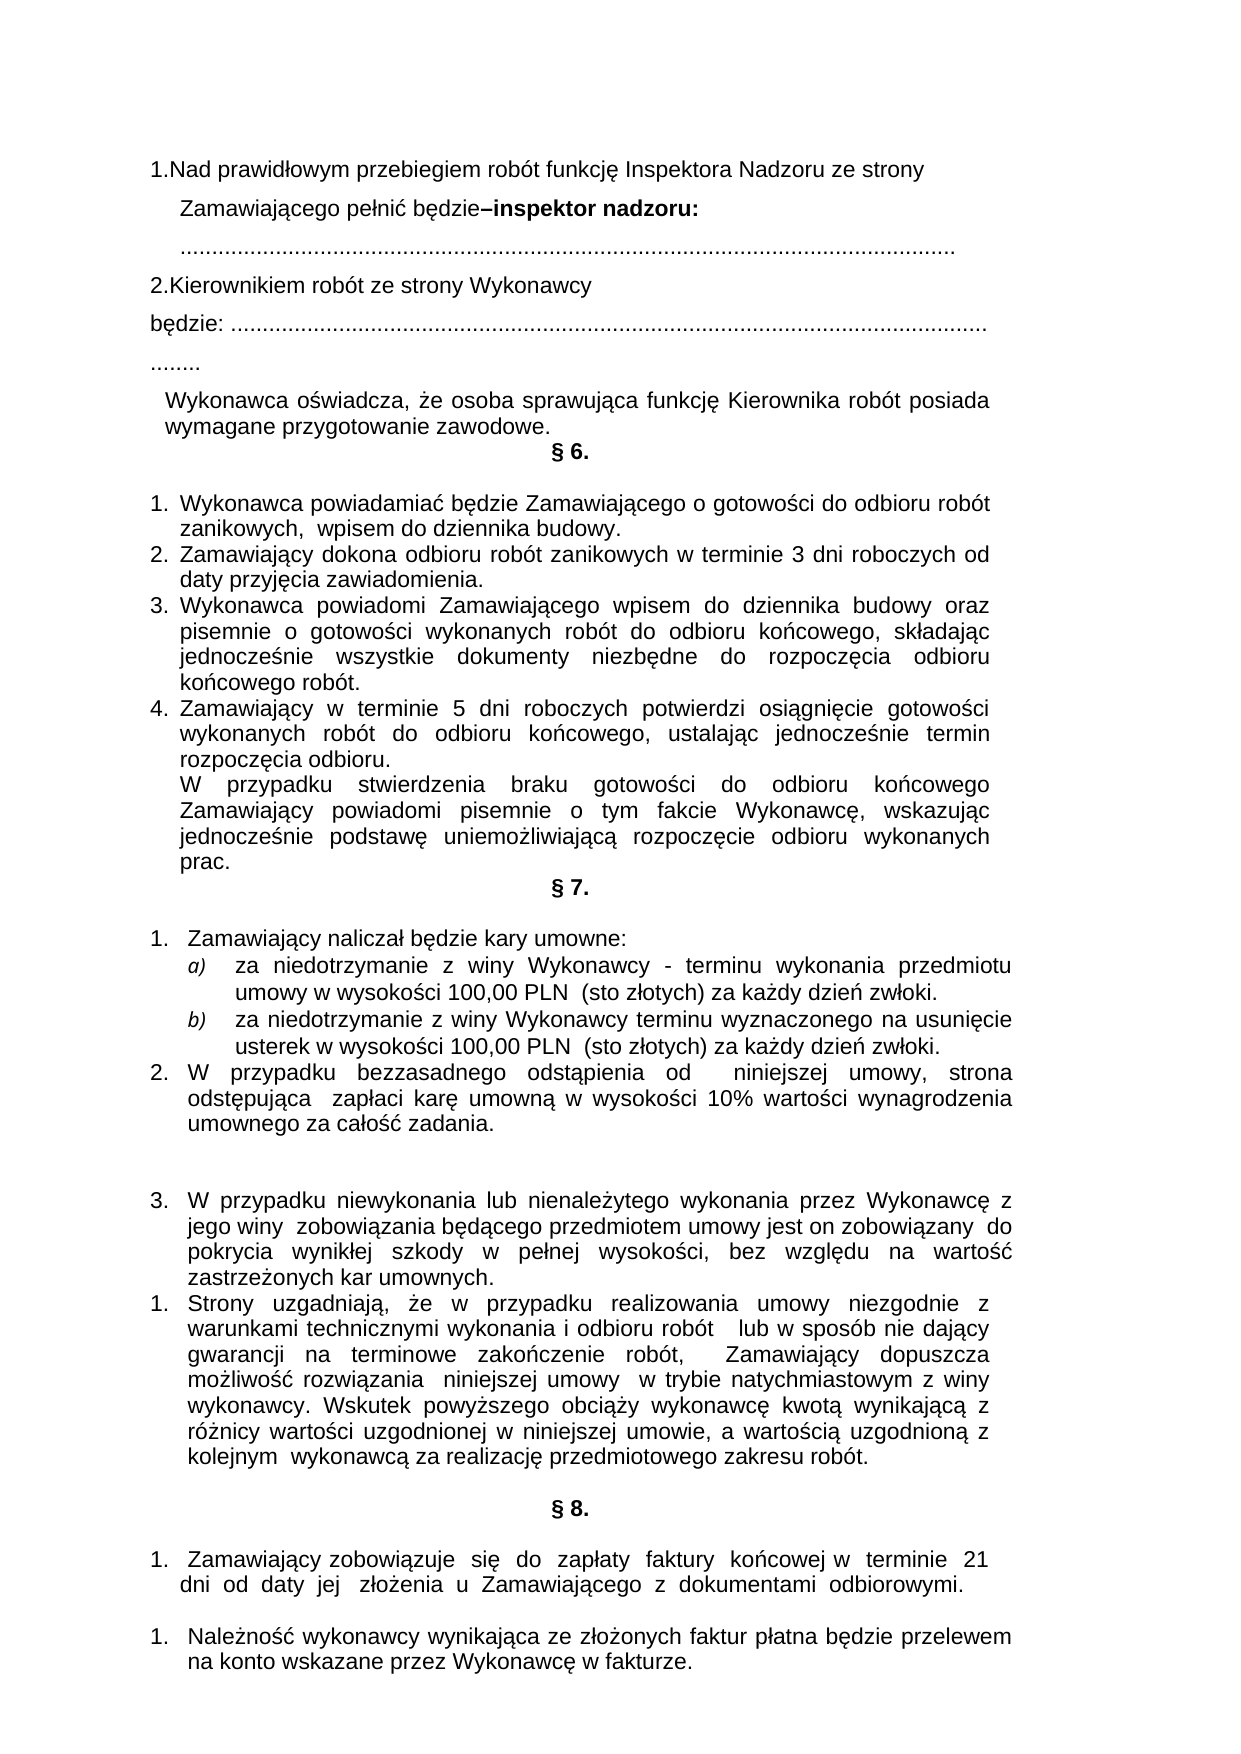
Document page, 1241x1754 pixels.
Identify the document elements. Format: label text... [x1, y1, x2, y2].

text § 8. [150, 1495, 990, 1521]
list Zamawiający dokona odbioru robót zanikowych w terminie 3 dni roboczych od daty przyjęcia zawiadomienia. [150, 542, 990, 593]
list Należność wykonawcy wynikająca ze złożonych faktur płatna będzie przelewem na konto wskazane przez Wykonawcę w fakturze. [150, 1623, 1013, 1675]
list W przypadku niewykonania lub nienależytego wykonania przez Wykonawcę z jego winy zobowiązania będącego przedmiotem umowy jest on zobowiązany do pokrycia wynikłej szkody w pełnej wysokości, bez względu na wartość zastrzeżonych kar umownych. [150, 1188, 1013, 1290]
text § 6. [150, 439, 990, 465]
text 1.Nad prawidłowym przebiegiem robót funkcję Inspektora Nadzoru ze strony Zamawiającego pełnić będzie–inspektor nadzoru: .......................................................................................................................... [150, 157, 990, 260]
list Zamawiający w terminie 5 dni roboczych potwierdzi osiągnięcie gotowości wykonanych robót do odbioru końcowego, ustalając jednocześnie termin rozpoczęcia odbioru. [150, 695, 990, 772]
list za niedotrzymanie z winy Wykonawcy terminu wyznaczonego na usunięcie usterek w wysokości 100,00 PLN (sto złotych) za każdy dzień zwłoki. [187, 1006, 1013, 1060]
list za niedotrzymanie z winy Wykonawcy - terminu wykonania przedmiotu umowy w wysokości 100,00 PLN (sto złotych) za każdy dzień zwłoki. [187, 952, 1013, 1006]
list Zamawiający zobowiązuje się do zapłaty faktury końcowej w terminie 21 dni od daty jej złożenia u Zamawiającego z dokumentami odbiorowymi. [150, 1547, 990, 1598]
list Strony uzgadniają, że w przypadku realizowania umowy niezgodnie z warunkami technicznymi wykonania i odbioru robót lub w sposób nie dający gwarancji na terminowe zakończenie robót, Zamawiający dopuszcza możliwość rozwiązania niniejszej umowy w trybie natychmiastowym z winy wykonawcy. Wskutek powyższego obciąży wykonawcę kwotą wynikającą z różnicy wartości uzgodnionej w niniejszej umowie, a wartością uzgodnioną z kolejnym wykonawcą za realizację przedmiotowego zakresu robót. [150, 1290, 990, 1470]
text W przypadku stwierdzenia braku gotowości do odbioru końcowego Zamawiający powiadomi pisemnie o tym fakcie Wykonawcę, wskazując jednocześnie podstawę uniemożliwiającą rozpoczęcie odbioru wykonanych prac. [179, 772, 990, 875]
list Wykonawca powiadomi Zamawiającego wpisem do dziennika budowy oraz pisemnie o gotowości wykonanych robót do odbioru końcowego, składając jednocześnie wszystkie dokumenty niezbędne do rozpoczęcia odbioru końcowego robót. [150, 593, 990, 695]
list W przypadku bezzasadnego odstąpienia od niniejszej umowy, strona odstępująca zapłaci karę umowną w wysokości 10% wartości wynagrodzenia umownego za całość zadania. [150, 1060, 1013, 1137]
list Wykonawca powiadamiać będzie Zamawiającego o gotowości do odbioru robót zanikowych, wpisem do dziennika budowy. [150, 490, 990, 542]
text 2.Kierownikiem robót ze strony Wykonawcy będzie: ............................................................................................................................... [150, 272, 990, 375]
text § 7. [150, 875, 990, 900]
list Zamawiający naliczał będzie kary umowne: [150, 926, 1013, 952]
text Wykonawca oświadcza, że osoba sprawująca funkcję Kierownika robót posiada wymagane przygotowanie zawodowe. [165, 388, 990, 439]
